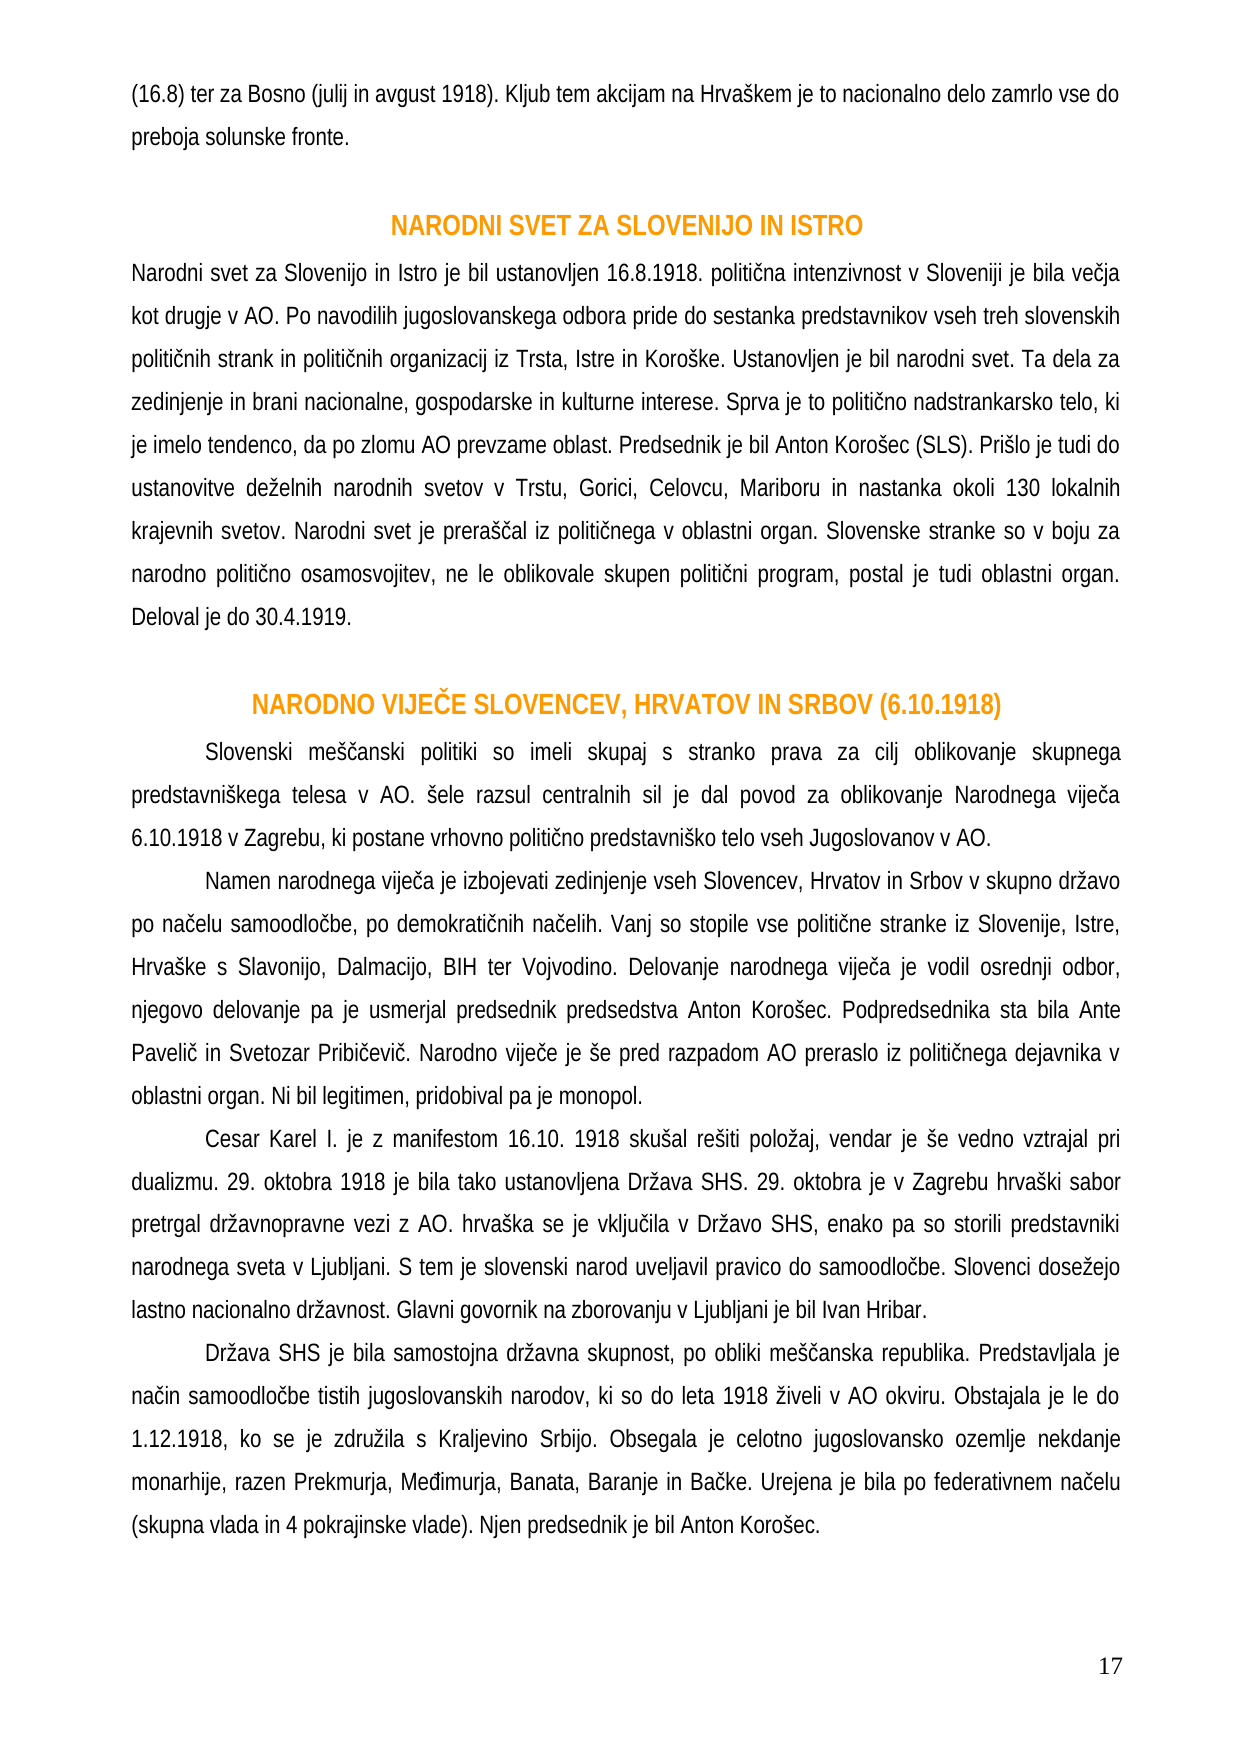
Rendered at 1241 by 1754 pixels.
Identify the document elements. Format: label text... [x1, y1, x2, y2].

text Cesar Karel I. je z manifestom 16.10. 1918 skušal rešiti položaj, vendar je še vedno vztrajal pri dualizmu. 29. oktobra 1918 je bila tako ustanovljena Država SHS. 29. oktobra je v Zagrebu hrvaški sabor pretrgal državnopravne vezi z AO. hrvaška se je vključila v Državo SHS, enako pa so storili predstavniki narodnega sveta v Ljubljani. S tem je slovenski narod uveljavil pravico do samoodločbe. Slovenci dosežejo lastno nacionalno državnost. Glavni govornik na zborovanju v Ljubljani je bil Ivan Hribar. [131, 1124, 1123, 1324]
text Narodni svet za Slovenijo in Istro je bil ustanovljen 16.8.1918. politična intenzivnost v Sloveniji je bila večja kot drugje v AO. Po navodilih jugoslovanskega odbora pride do sestanka predstavnikov vseh treh slovenskih političnih strank in političnih organizacij iz Trsta, Istre in Koroške. Ustanovljen je bil narodni svet. Ta dela za zedinjenje in brani nacionalne, gospodarske in kulturne interese. Sprva je to politično nadstrankarsko telo, ki je imelo tendenco, da po zlomu AO prevzame oblast. Predsednik je bil Anton Korošec (SLS). Prišlo je tudi do ustanovitve deželnih narodnih svetov v Trstu, Gorici, Celovcu, Mariboru in nastanka okoli 130 lokalnih krajevnih svetov. Narodni svet je preraščal iz političnega v oblastni organ. Slovenske stranke so v boju za narodno politično osamosvojitev, ne le oblikovale skupen politični program, postal je tudi oblastni organ. Deloval je do 30.4.1919. [131, 258, 1123, 630]
text NARODNO VIJEČE SLOVENCEV, HRVATOV IN SRBOV (6.10.1918) [131, 687, 1123, 721]
text Slovenski meščanski politiki so imeli skupaj s stranko prava za cilj oblikovanje skupnega predstavniškega telesa v AO. šele razsul centralnih sil je dal povod za oblikovanje Narodnega viječa 6.10.1918 v Zagrebu, ki postane vrhovno politično predstavniško telo vseh Jugoslovanov v AO. [131, 737, 1123, 852]
text (16.8) ter za Bosno (julij in avgust 1918). Kljub tem akcijam na Hrvaškem je to nacionalno delo zamrlo vse do preboja solunske fronte. [131, 79, 1123, 151]
text Namen narodnega viječa je izbojevati zedinjenje vseh Slovencev, Hrvatov in Srbov v skupno državo po načelu samoodločbe, po demokratičnih načelih. Vanj so stopile vse politične stranke iz Slovenije, Istre, Hrvaške s Slavonijo, Dalmacijo, BIH ter Vojvodino. Delovanje narodnega viječa je vodil osrednji odbor, njegovo delovanje pa je usmerjal predsednik predsedstva Anton Korošec. Podpredsednika sta bila Ante Pavelič in Svetozar Pribičevič. Narodno viječe je še pred razpadom AO preraslo iz političnega dejavnika v oblastni organ. Ni bil legitimen, pridobival pa je monopol. [131, 866, 1123, 1109]
text Država SHS je bila samostojna državna skupnost, po obliki meščanska republika. Predstavljala je način samoodločbe tistih jugoslovanskih narodov, ki so do leta 1918 živeli v AO okviru. Obstajala je le do 1.12.1918, ko se je združila s Kraljevino Srbijo. Obsegala je celotno jugoslovansko ozemlje nekdanje monarhije, razen Prekmurja, Međimurja, Banata, Baranje in Bačke. Urejena je bila po federativnem načelu (skupna vlada in 4 pokrajinske vlade). Njen predsednik je bil Anton Korošec. [131, 1338, 1123, 1538]
text NARODNI SVET ZA SLOVENIJO IN ISTRO [131, 208, 1123, 241]
